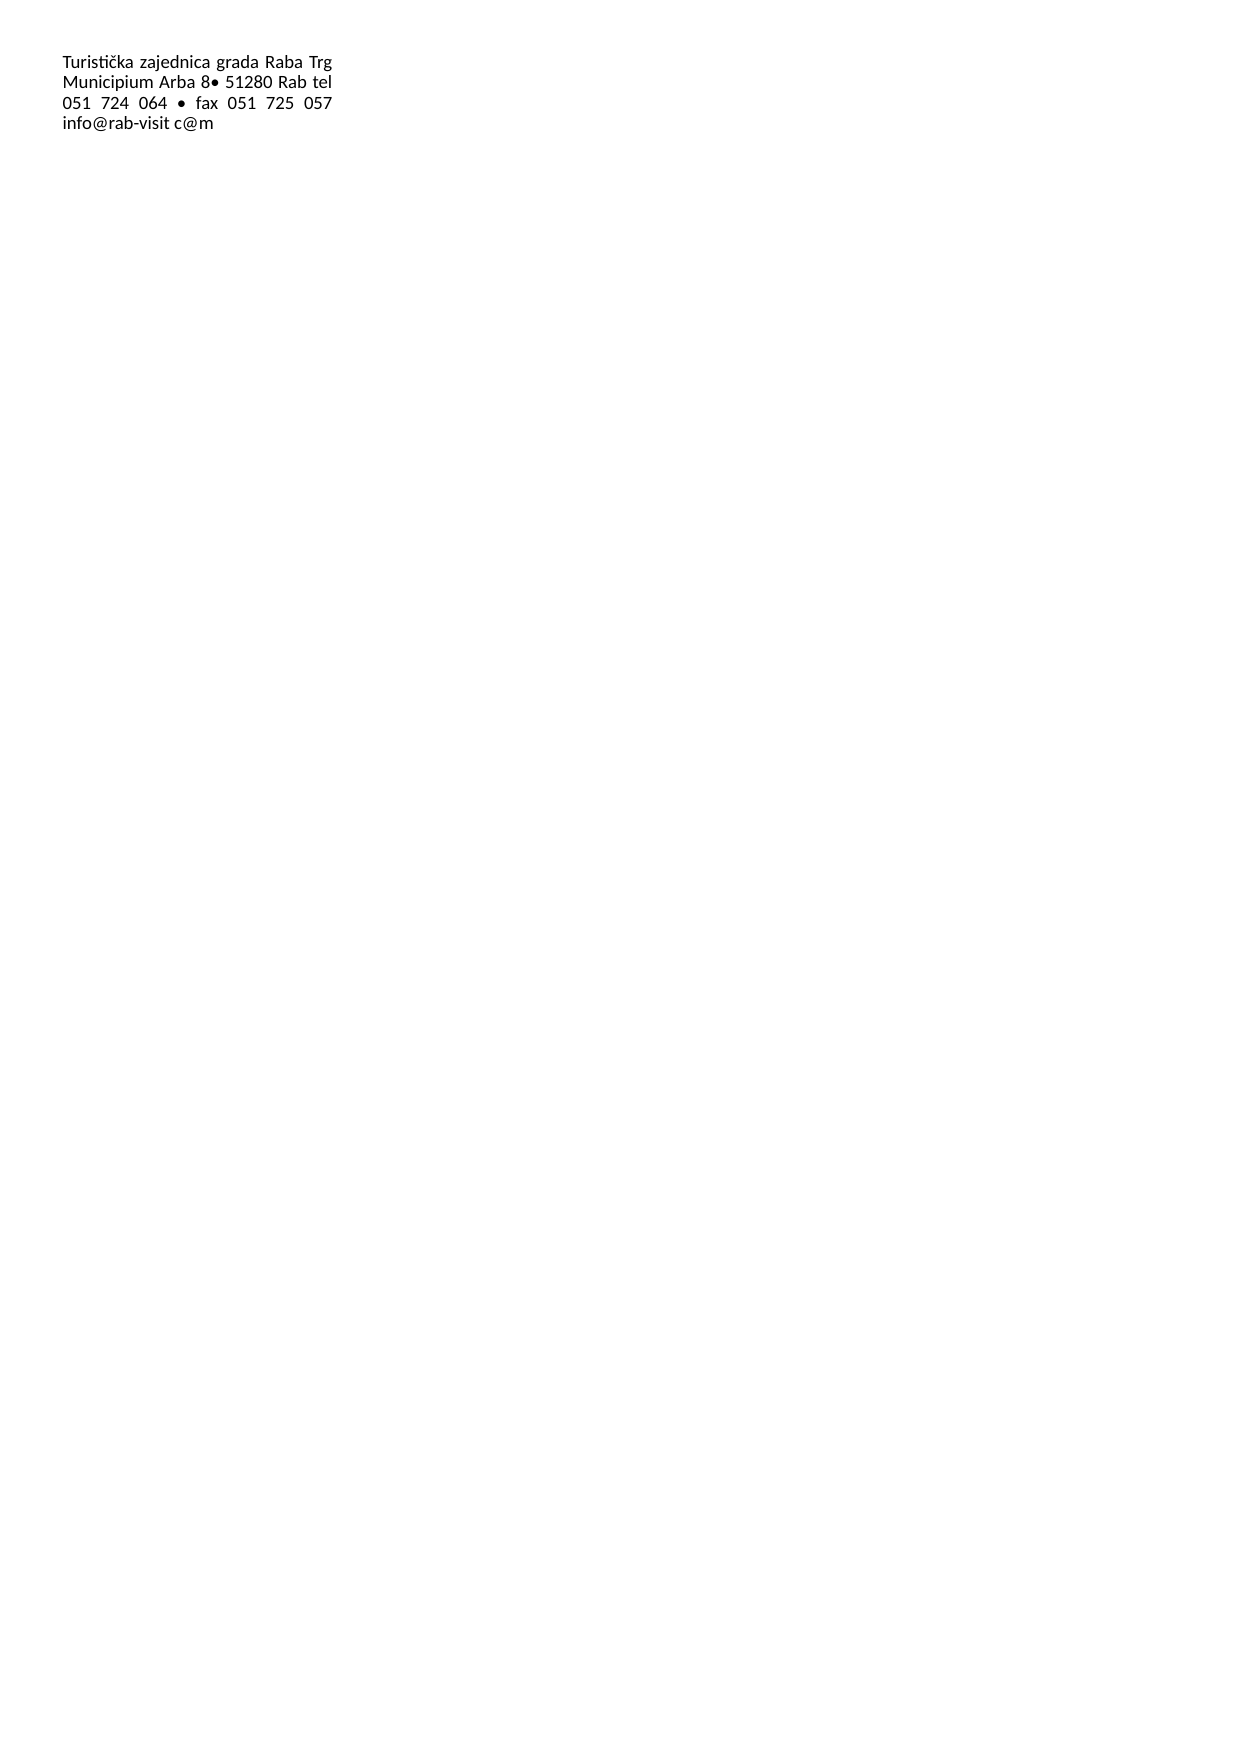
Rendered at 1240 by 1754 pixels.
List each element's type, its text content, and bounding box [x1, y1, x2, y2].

text Turistička zajednica grada Raba Trg Municipium Arba 8• 51280 Rab tel 051 724 064 • fax 051 725 057 info@rab-visit c@m [62, 52, 332, 134]
